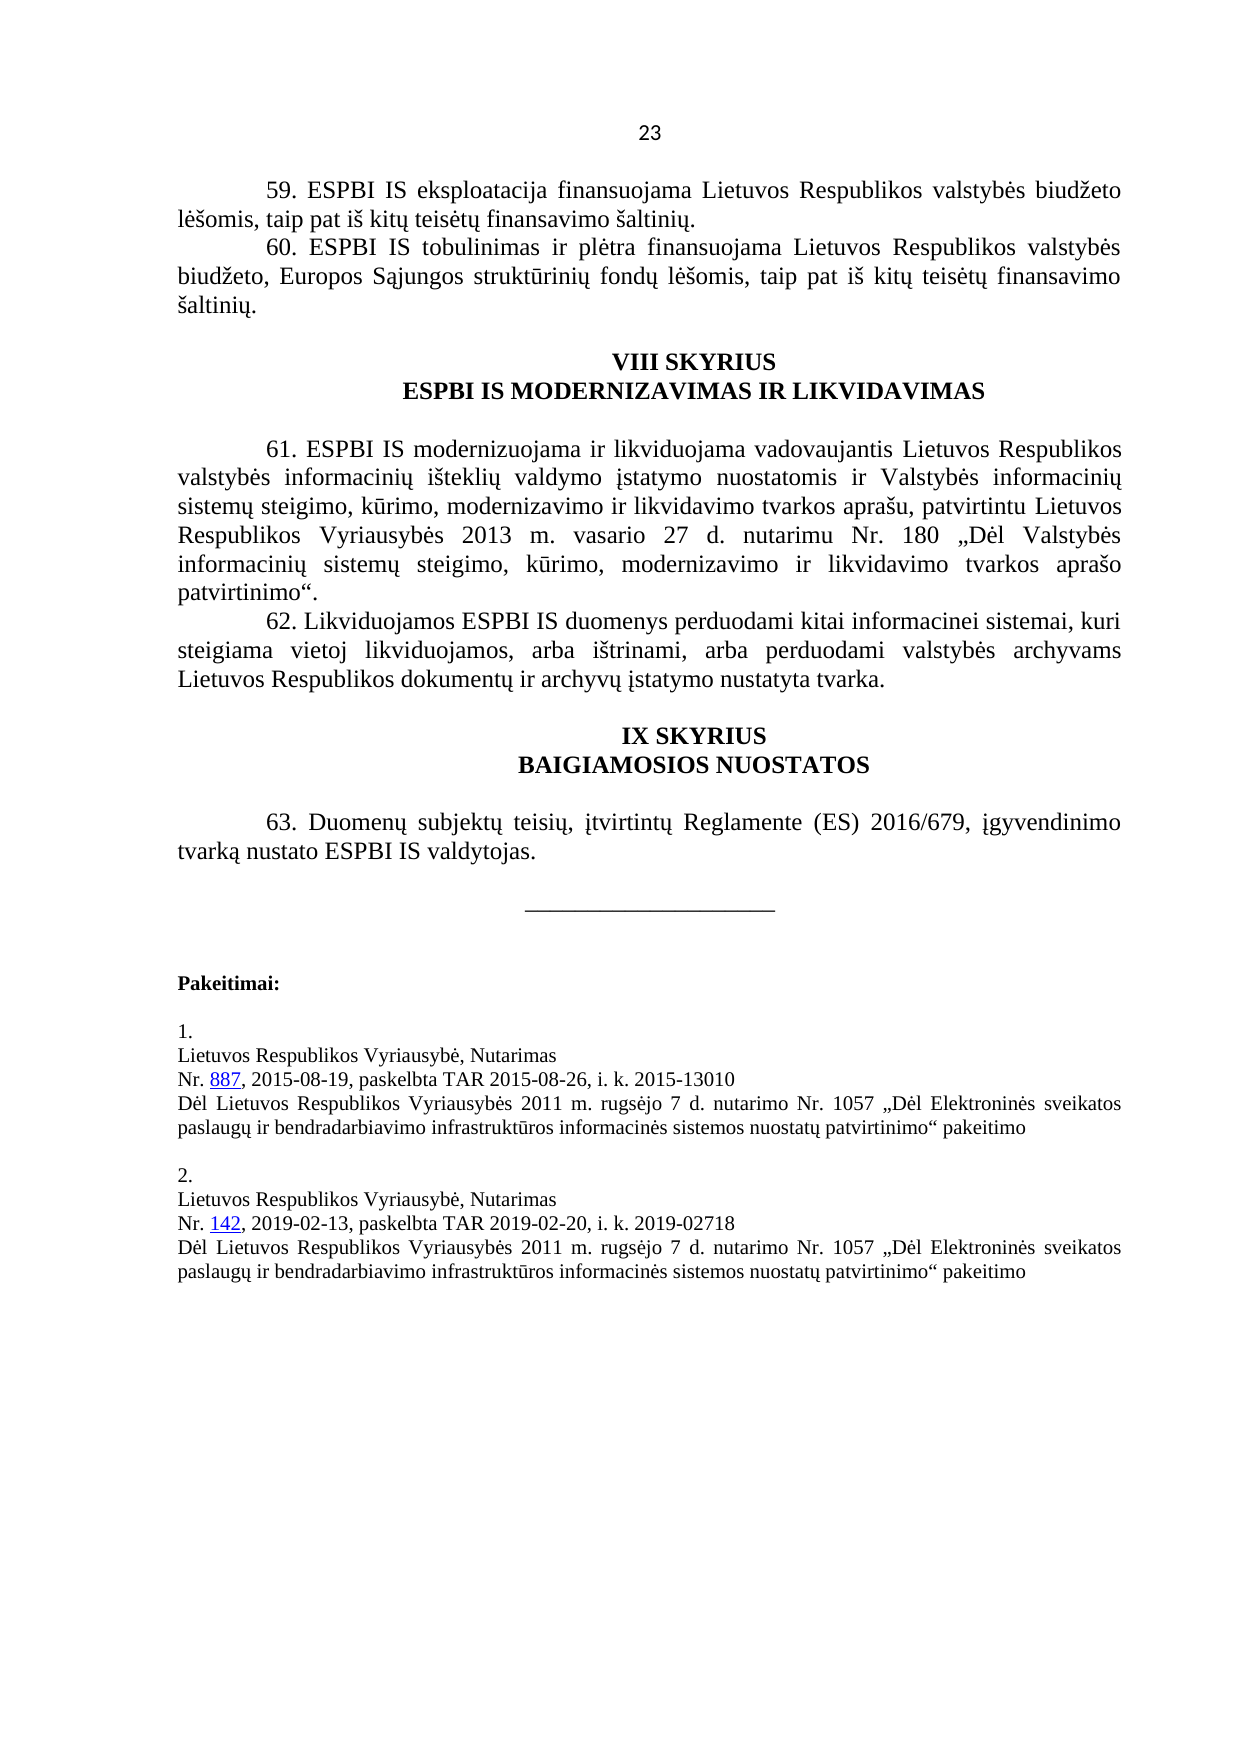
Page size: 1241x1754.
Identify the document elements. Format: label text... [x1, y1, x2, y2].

text 2. [177, 1163, 1122, 1187]
text Lietuvos Respublikos Vyriausybė, Nutarimas [177, 1043, 1122, 1067]
text Pakeitimai: [177, 971, 1122, 994]
text 62. Likviduojamos ESPBI IS duomenys perduodami kitai informacinei sistemai, kuri steigiama vietoj likviduojamos, arba ištrinami, arba perduodami valstybės archyvams Lietuvos Respublikos dokumentų ir archyvų įstatymo nustatyta tvarka. [177, 606, 1122, 692]
text –––––––––––––––––––– [177, 894, 1122, 922]
text 63. Duomenų subjektų teisių, įtvirtintų Reglamente (ES) 2016/679, įgyvendinimo tvarką nustato ESPBI IS valdytojas. [177, 807, 1122, 865]
text 61. ESPBI IS modernizuojama ir likviduojama vadovaujantis Lietuvos Respublikos valstybės informacinių išteklių valdymo įstatymo nuostatomis ir Valstybės informacinių sistemų steigimo, kūrimo, modernizavimo ir likvidavimo tvarkos aprašu, patvirtintu Lietuvos Respublikos Vyriausybės 2013 m. vasario 27 d. nutarimu Nr. 180 „Dėl Valstybės informacinių sistemų steigimo, kūrimo, modernizavimo ir likvidavimo tvarkos aprašo patvirtinimo“. [177, 434, 1122, 606]
text 59. ESPBI IS eksploatacija finansuojama Lietuvos Respublikos valstybės biudžeto lėšomis, taip pat iš kitų teisėtų finansavimo šaltinių. [177, 175, 1122, 232]
text Lietuvos Respublikos Vyriausybė, Nutarimas [177, 1187, 1122, 1211]
text VIII SKYRIUS [177, 347, 1122, 376]
text Dėl Lietuvos Respublikos Vyriausybės 2011 m. rugsėjo 7 d. nutarimo Nr. 1057 „Dėl Elektroninės sveikatos paslaugų ir bendradarbiavimo infrastruktūros informacinės sistemos nuostatų patvirtinimo“ pakeitimo [177, 1235, 1122, 1283]
text BAIGIAMOSIOS NUOSTATOS [177, 750, 1122, 779]
text Nr. 142, 2019-02-13, paskelbta TAR 2019-02-20, i. k. 2019-02718 [177, 1211, 1122, 1235]
text Nr. 887, 2015-08-19, paskelbta TAR 2015-08-26, i. k. 2015-13010 [177, 1067, 1122, 1091]
text 60. ESPBI IS tobulinimas ir plėtra finansuojama Lietuvos Respublikos valstybės biudžeto, Europos Sąjungos struktūrinių fondų lėšomis, taip pat iš kitų teisėtų finansavimo šaltinių. [177, 232, 1122, 319]
text ESPBI IS MODERNIZAVIMAS IR LIKVIDAVIMAS [177, 376, 1122, 405]
text 1. [177, 1019, 1122, 1043]
text IX SKYRIUS [177, 721, 1122, 750]
text Dėl Lietuvos Respublikos Vyriausybės 2011 m. rugsėjo 7 d. nutarimo Nr. 1057 „Dėl Elektroninės sveikatos paslaugų ir bendradarbiavimo infrastruktūros informacinės sistemos nuostatų patvirtinimo“ pakeitimo [177, 1091, 1122, 1139]
